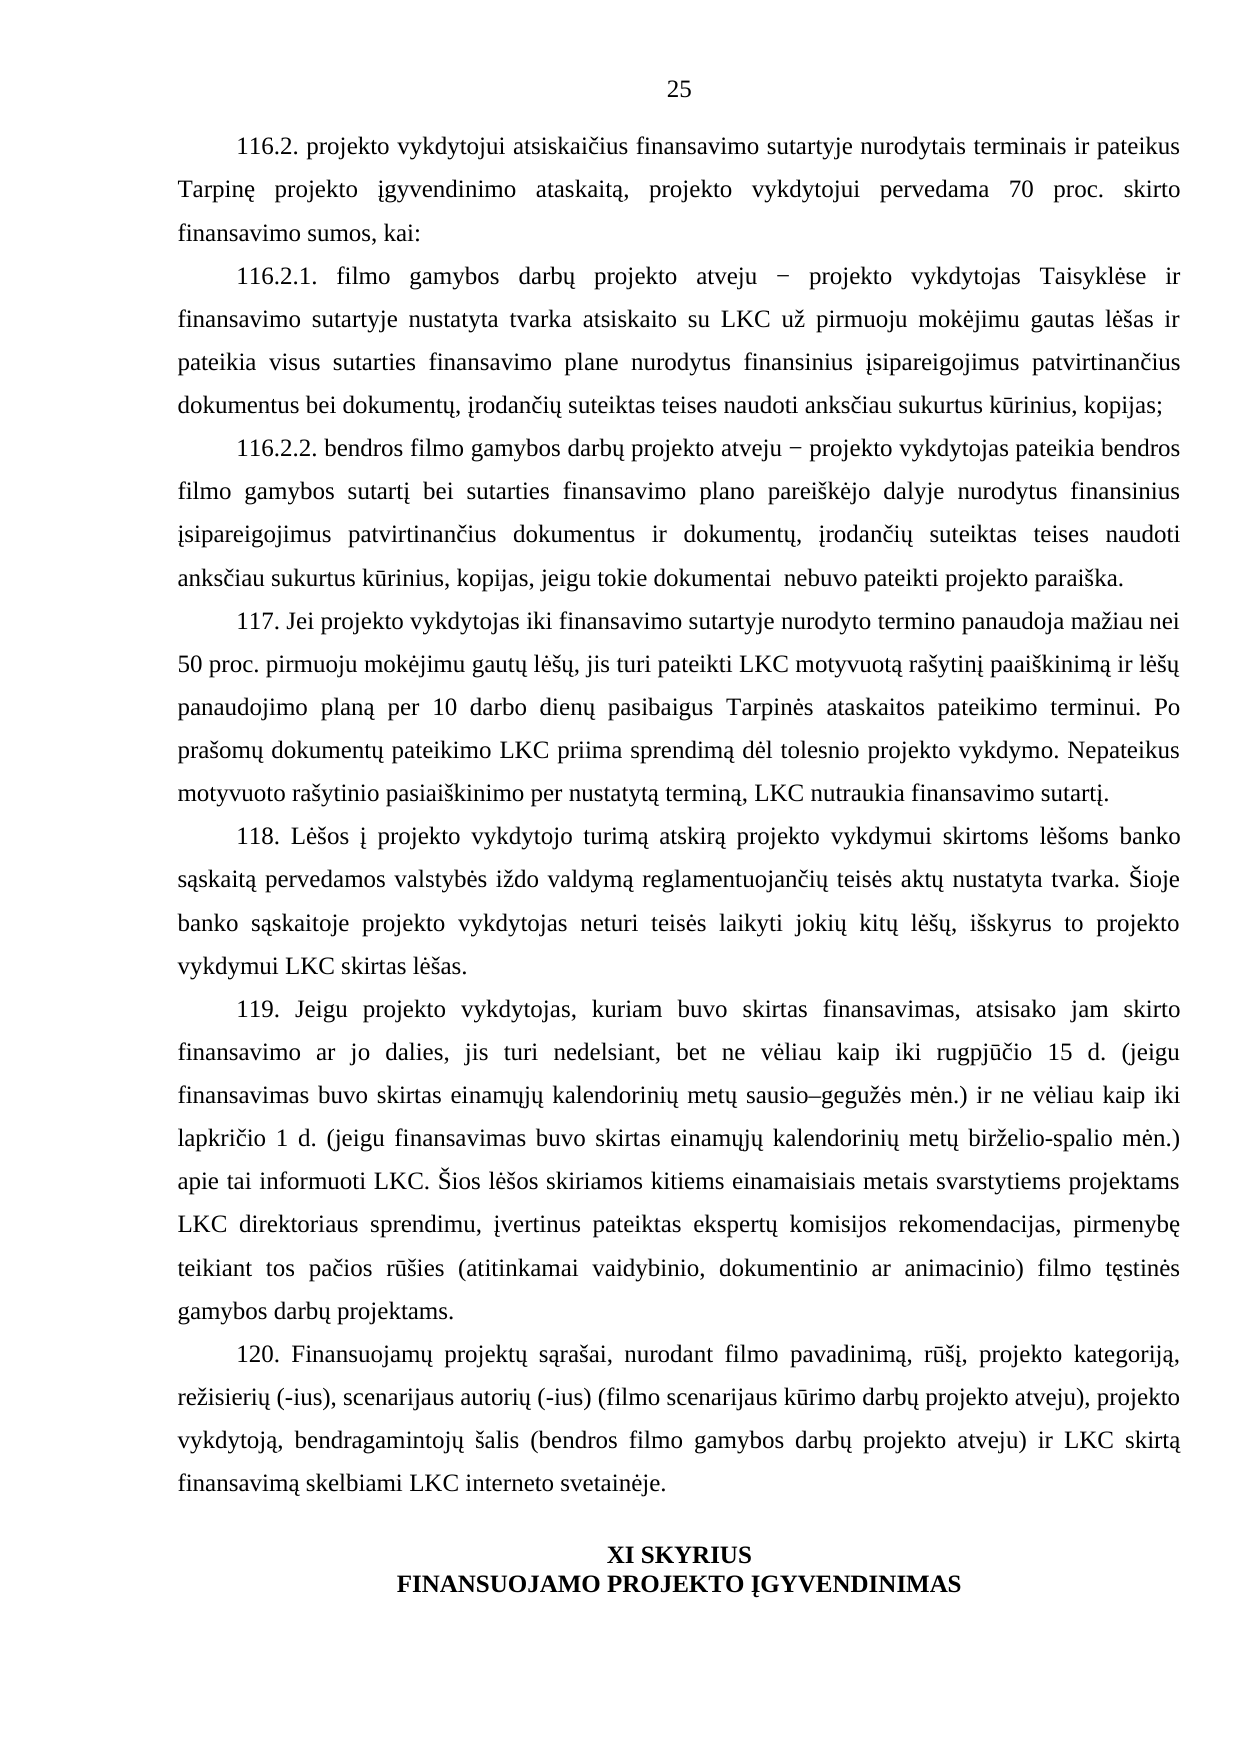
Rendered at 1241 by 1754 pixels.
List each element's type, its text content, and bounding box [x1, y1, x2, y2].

text XI SKYRIUS [177, 1540, 1181, 1569]
text 119. Jeigu projekto vykdytojas, kuriam buvo skirtas finansavimas, atsisako jam skirto finansavimo ar jo dalies, jis turi nedelsiant, bet ne vėliau kaip iki rugpjūčio 15 d. (jeigu finansavimas buvo skirtas einamųjų kalendorinių metų sausio‒gegužės mėn.) ir ne vėliau kaip iki lapkričio 1 d. (jeigu finansavimas buvo skirtas einamųjų kalendorinių metų birželio-spalio mėn.) apie tai informuoti LKC. Šios lėšos skiriamos kitiems einamaisiais metais svarstytiems projektams LKC direktoriaus sprendimu, įvertinus pateiktas ekspertų komisijos rekomendacijas, pirmenybę teikiant tos pačios rūšies (atitinkamai vaidybinio, dokumentinio ar animacinio) filmo tęstinės gamybos darbų projektams. [177, 994, 1181, 1324]
text 116.2.1. filmo gamybos darbų projekto atveju − projekto vykdytojas Taisyklėse ir finansavimo sutartyje nustatyta tvarka atsiskaito su LKC už pirmuoju mokėjimu gautas lėšas ir pateikia visus sutarties finansavimo plane nurodytus finansinius įsipareigojimus patvirtinančius dokumentus bei dokumentų, įrodančių suteiktas teises naudoti anksčiau sukurtus kūrinius, kopijas; [177, 261, 1181, 419]
text 116.2.2. bendros filmo gamybos darbų projekto atveju − projekto vykdytojas pateikia bendros filmo gamybos sutartį bei sutarties finansavimo plano pareiškėjo dalyje nurodytus finansinius įsipareigojimus patvirtinančius dokumentus ir dokumentų, įrodančių suteiktas teises naudoti anksčiau sukurtus kūrinius, kopijas, jeigu tokie dokumentai nebuvo pateikti projekto paraiška. [177, 433, 1181, 591]
text 117. Jei projekto vykdytojas iki finansavimo sutartyje nurodyto termino panaudoja mažiau nei 50 proc. pirmuoju mokėjimu gautų lėšų, jis turi pateikti LKC motyvuotą rašytinį paaiškinimą ir lėšų panaudojimo planą per 10 darbo dienų pasibaigus Tarpinės ataskaitos pateikimo terminui. Po prašomų dokumentų pateikimo LKC priima sprendimą dėl tolesnio projekto vykdymo. Nepateikus motyvuoto rašytinio pasiaiškinimo per nustatytą terminą, LKC nutraukia finansavimo sutartį. [177, 606, 1181, 807]
text 116.2. projekto vykdytojui atsiskaičius finansavimo sutartyje nurodytais terminais ir pateikus Tarpinę projekto įgyvendinimo ataskaitą, projekto vykdytojui pervedama 70 proc. skirto finansavimo sumos, kai: [177, 131, 1181, 246]
text FINANSUOJAMO PROJEKTO ĮGYVENDINIMAS [177, 1569, 1181, 1598]
text 120. Finansuojamų projektų sąrašai, nurodant filmo pavadinimą, rūšį, projekto kategoriją, režisierių (-ius), scenarijaus autorių (-ius) (filmo scenarijaus kūrimo darbų projekto atveju), projekto vykdytoją, bendragamintojų šalis (bendros filmo gamybos darbų projekto atveju) ir LKC skirtą finansavimą skelbiami LKC interneto svetainėje. [177, 1339, 1181, 1497]
text 118. Lėšos į projekto vykdytojo turimą atskirą projekto vykdymui skirtoms lėšoms banko sąskaitą pervedamos valstybės iždo valdymą reglamentuojančių teisės aktų nustatyta tvarka. Šioje banko sąskaitoje projekto vykdytojas neturi teisės laikyti jokių kitų lėšų, išskyrus to projekto vykdymui LKC skirtas lėšas. [177, 821, 1181, 979]
